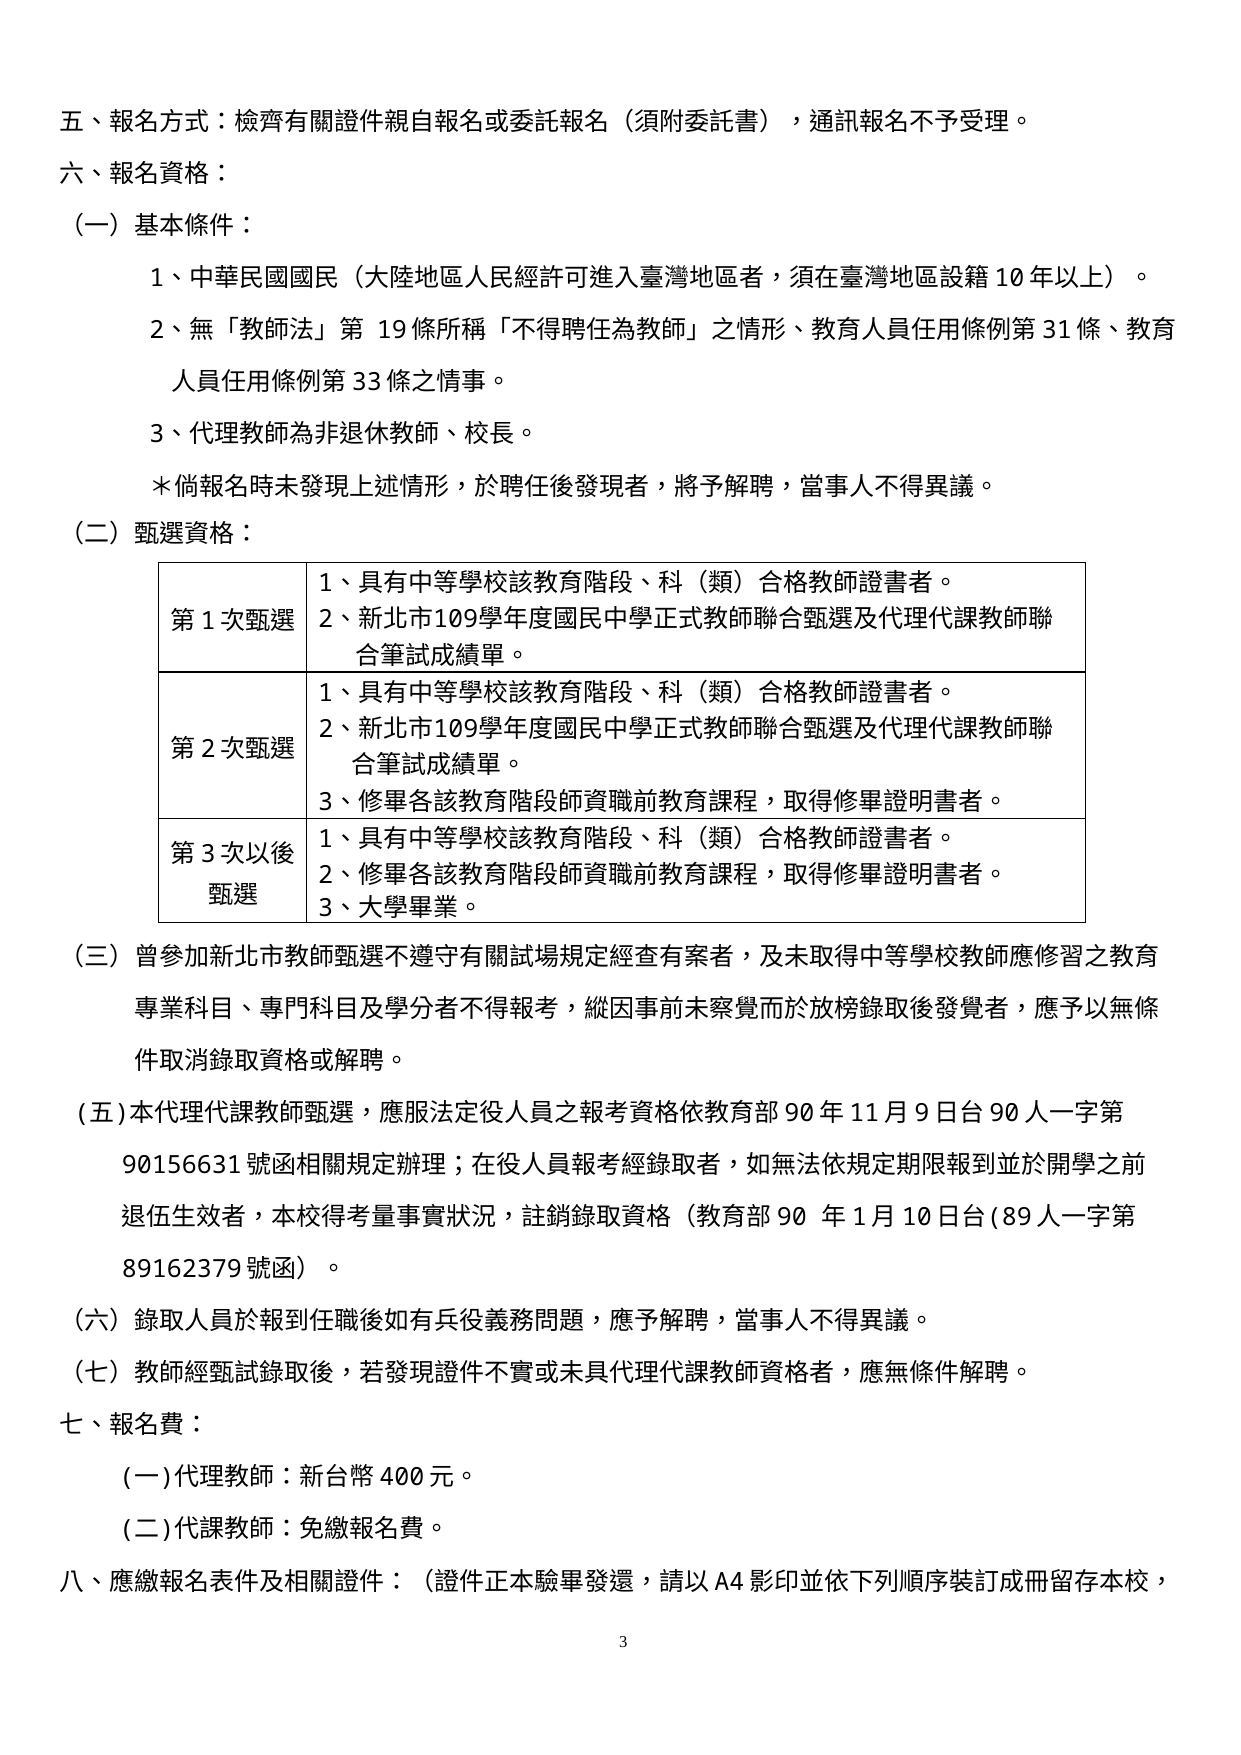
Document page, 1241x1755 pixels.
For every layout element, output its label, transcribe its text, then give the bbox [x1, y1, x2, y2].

text 五、報名方式：檢齊有關證件親自報名或委託報名（須附委託書），通訊報名不予受理。 [59, 89, 1174, 141]
table_cell 1、具有中等學校該教育階段、科（類）合格教師證書者。 2、新北市109學年度國民中學正式教師聯合甄選及代理代課教師聯合筆試成績單。 3、修畢各該教育階段師資職前教育課程，取得修畢證明書者。 [307, 673, 1085, 817]
text （六）錄取人員於報到任職後如有兵役義務問題，應予解聘，當事人不得異議。 [59, 1288, 1181, 1340]
text 2、無「教師法」第 19條所稱「不得聘任為教師」之情形、教育人員任用條例第31條、教育人員任用條例第33條之情事。 [59, 297, 1181, 401]
text （七）教師經甄試錄取後，若發現證件不實或未具代理代課教師資格者，應無條件解聘。 [59, 1340, 1181, 1392]
text (一)代理教師：新台幣400元。 [59, 1444, 822, 1496]
text 七、報名費： [59, 1392, 822, 1444]
table_cell 第3次以後甄選 [159, 819, 306, 922]
table_cell 第2次甄選 [159, 673, 306, 817]
text (五)本代理代課教師甄選，應服法定役人員之報考資格依教育部90年11月9日台90人一字第90156631號函相關規定辦理；在役人員報考經錄取者，如無法依規定期限報到並於開學之前退伍生效者，本校得考量事實狀況，註銷錄取資格（教育部90 年1月10日台(89人一字第89162379號函）。 [59, 1079, 1152, 1288]
table_header 1、具有中等學校該教育階段、科（類）合格教師證書者。 2、新北市109學年度國民中學正式教師聯合甄選及代理代課教師聯合筆試成績單。 [307, 563, 1085, 671]
text 1、中華民國國民（大陸地區人民經許可進入臺灣地區者，須在臺灣地區設籍10年以上）。 [59, 245, 1181, 297]
text (二)代課教師：免繳報名費。 [59, 1496, 822, 1548]
text （一）基本條件： [59, 193, 822, 245]
text （二）甄選資格： [59, 518, 1181, 549]
table_header 第1次甄選 [159, 563, 306, 671]
text 八、應繳報名表件及相關證件：（證件正本驗畢發還，請以A4影印並依下列順序裝訂成冊留存本校， [59, 1548, 1174, 1600]
text 3、代理教師為非退休教師、校長。 [59, 401, 1181, 453]
text 六、報名資格： [59, 141, 822, 193]
table_cell 1、具有中等學校該教育階段、科（類）合格教師證書者。 2、修畢各該教育階段師資職前教育課程，取得修畢證明書者。 3、大學畢業。 [307, 819, 1085, 922]
text （三）曾參加新北市教師甄選不遵守有關試場規定經查有案者，及未取得中等學校教師應修習之教育專業科目、專門科目及學分者不得報考，縱因事前未察覺而於放榜錄取後發覺者，應予以無條件取消錄取資格或解聘。 [59, 923, 1181, 1079]
text ＊倘報名時未發現上述情形，於聘任後發現者，將予解聘，當事人不得異議。 [59, 453, 1181, 505]
